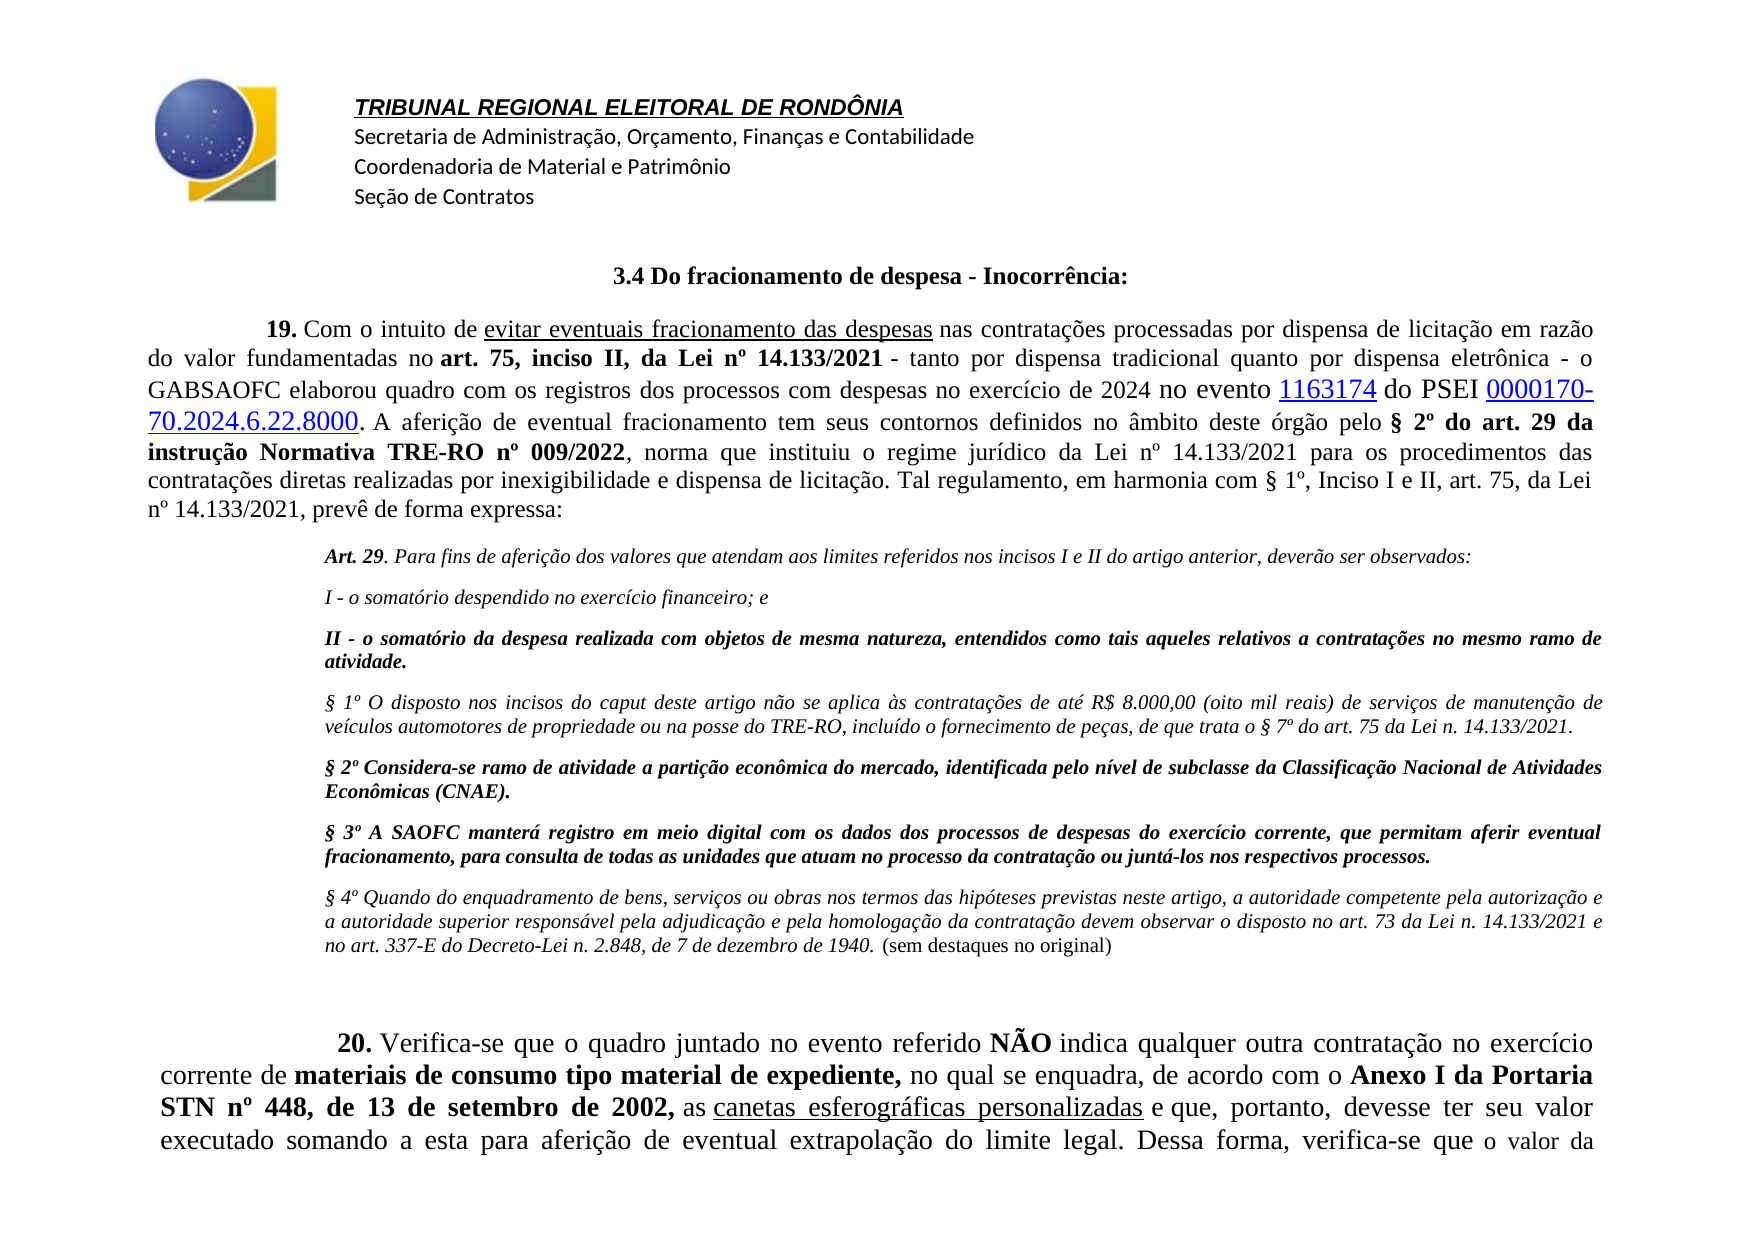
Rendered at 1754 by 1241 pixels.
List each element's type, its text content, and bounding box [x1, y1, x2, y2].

text § 1º O disposto nos incisos do caput deste artigo não se aplica às contratações de até R$ 8.000,00 (oito mil reais) de serviços de manutenção de veículos automotores de propriedade ou na posse do TRE-RO, incluído o fornecimento de peças, de que trata o § 7º do art. 75 da Lei n. 14.133/2021. [324, 690, 1606, 738]
text § 2º Considera-se ramo de atividade a partição econômica do mercado, identificada pelo nível de subclasse da Classificação Nacional de Atividades Econômicas (CNAE). [324, 755, 1606, 803]
text § 3º A SAOFC manterá registro em meio digital com os dados dos processos de despesas do exercício corrente, que permitam aferir eventual fracionamento, para consulta de todas as unidades que atuam no processo da contratação ou juntá-los nos respectivos processos. [324, 820, 1606, 868]
text 20. Verifica-se que o quadro juntado no evento referido NÃO indica qualquer outra contratação no exercício corrente de materiais de consumo tipo material de expediente, no qual se enquadra, de acordo com o Anexo I da Portaria STN nº 448, de 13 de setembro de 2002, as canetas esferográficas personalizadas e que, portanto, devesse ter seu valor executado somando a esta para aferição de eventual extrapolação do limite legal. Dessa forma, verifica-se que o valor da [160, 1026, 1594, 1155]
text Art. 29. Para fins de aferição dos valores que atendam aos limites referidos nos incisos I e II do artigo anterior, deverão ser observados: [324, 544, 1606, 568]
text 3.4 Do fracionamento de despesa - Inocorrência: [148, 261, 1594, 289]
text I - o somatório despendido no exercício financeiro; e [324, 585, 1606, 609]
text II - o somatório da despesa realizada com objetos de mesma natureza, entendidos como tais aqueles relativos a contratações no mesmo ramo de atividade. [324, 625, 1606, 673]
text § 4º Quando do enquadramento de bens, serviços ou obras nos termos das hipóteses previstas neste artigo, a autoridade competente pela autorização e a autoridade superior responsável pela adjudicação e pela homologação da contratação devem observar o disposto no art. 73 da Lei n. 14.133/2021 e no art. 337-E do Decreto-Lei n. 2.848, de 7 de dezembro de 1940. (sem destaques no original) [324, 884, 1606, 957]
text 19. Com o intuito de evitar eventuais fracionamento das despesas nas contratações processadas por dispensa de licitação em razão do valor fundamentadas no art. 75, inciso II, da Lei nº 14.133/2021 - tanto por dispensa tradicional quanto por dispensa eletrônica - o GABSAOFC elaborou quadro com os registros dos processos com despesas no exercício de 2024 no evento 1163174 do PSEI 0000170-70.2024.6.22.8000. A aferição de eventual fracionamento tem seus contornos definidos no âmbito deste órgão pelo § 2º do art. 29 da instrução Normativa TRE-RO nº 009/2022, norma que instituiu o regime jurídico da Lei nº 14.133/2021 para os procedimentos das contratações diretas realizadas por inexigibilidade e dispensa de licitação. Tal regulamento, em harmonia com § 1º, Inciso I e II, art. 75, da Lei nº 14.133/2021, prevê de forma expressa: [148, 314, 1594, 523]
